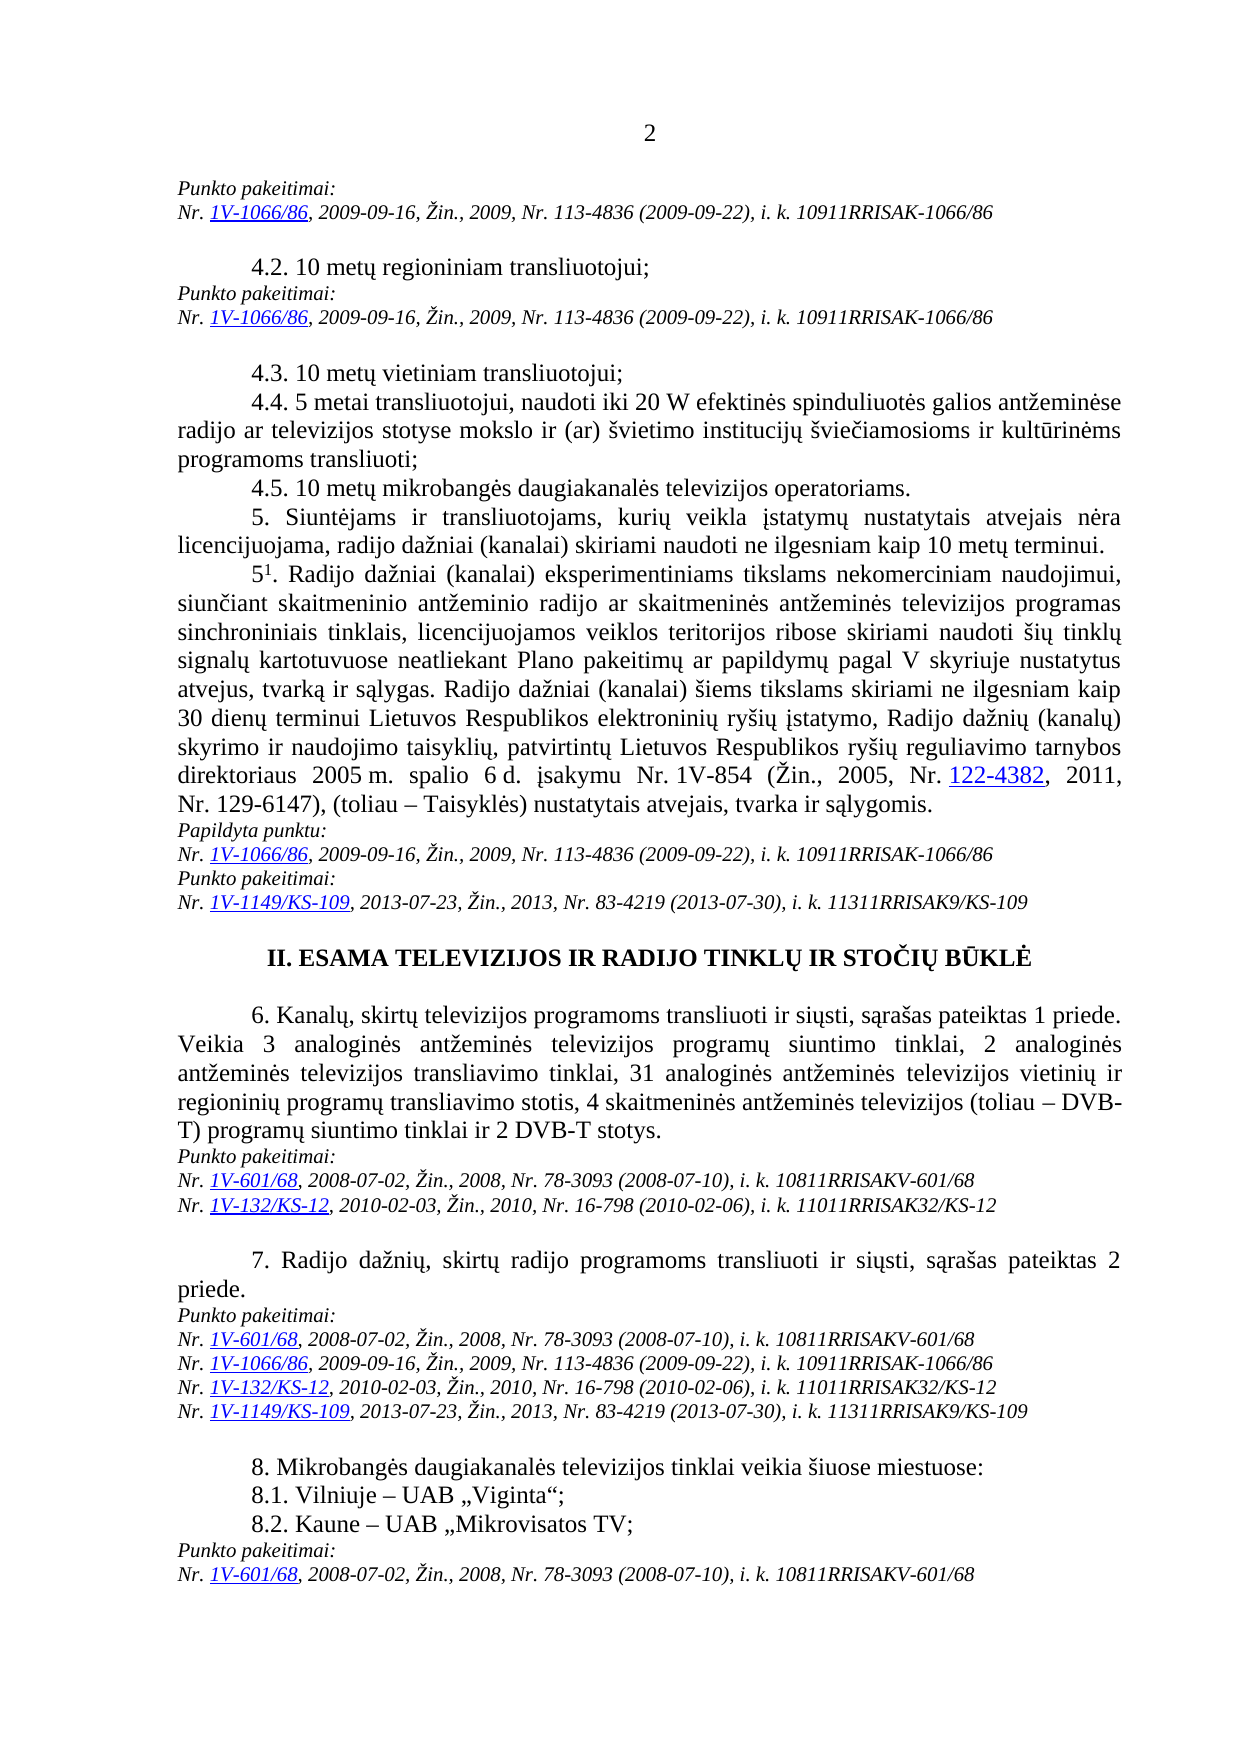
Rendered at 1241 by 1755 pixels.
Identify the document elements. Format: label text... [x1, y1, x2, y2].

text Papildyta punktu: [177, 818, 1122, 842]
text Nr. 1V-601/68, 2008-07-02, Žin., 2008, Nr. 78-3093 (2008-07-10), i. k. 10811RRISAKV-601/68 [177, 1327, 1122, 1351]
text Punkto pakeitimai: [177, 281, 1122, 305]
text Punkto pakeitimai: [177, 1538, 1122, 1562]
text 8. Mikrobangės daugiakanalės televizijos tinklai veikia šiuose miestuose: [177, 1452, 1122, 1481]
text Nr. 1V-1149/KS-109, 2013-07-23, Žin., 2013, Nr. 83-4219 (2013-07-30), i. k. 11311RRISAK9/KS-109 [177, 890, 1122, 914]
text Nr. 1V-1066/86, 2009-09-16, Žin., 2009, Nr. 113-4836 (2009-09-22), i. k. 10911RRISAK-1066/86 [177, 200, 1122, 224]
text 5. Siuntėjams ir transliuotojams, kurių veikla įstatymų nustatytais atvejais nėra licencijuojama, radijo dažniai (kanalai) skiriami naudoti ne ilgesniam kaip 10 metų terminui. [177, 502, 1122, 559]
text Nr. 1V-1066/86, 2009-09-16, Žin., 2009, Nr. 113-4836 (2009-09-22), i. k. 10911RRISAK-1066/86 [177, 1351, 1122, 1375]
text 4.2. 10 metų regioniniam transliuotojui; [177, 252, 1122, 281]
text II. ESAMA TELEVIZIJOS IR RADIJO TINKLŲ IR STOČIŲ BŪKLĖ [177, 943, 1122, 972]
text Nr. 1V-1066/86, 2009-09-16, Žin., 2009, Nr. 113-4836 (2009-09-22), i. k. 10911RRISAK-1066/86 [177, 305, 1122, 329]
text Nr. 1V-601/68, 2008-07-02, Žin., 2008, Nr. 78-3093 (2008-07-10), i. k. 10811RRISAKV-601/68 [177, 1562, 1122, 1586]
text 7. Radijo dažnių, skirtų radijo programoms transliuoti ir siųsti, sąrašas pateiktas 2 priede. [177, 1245, 1122, 1303]
text 4.3. 10 metų vietiniam transliuotojui; [177, 358, 1122, 387]
text Punkto pakeitimai: [177, 1303, 1122, 1327]
text 6. Kanalų, skirtų televizijos programoms transliuoti ir siųsti, sąrašas pateiktas 1 priede. Veikia 3 analoginės antžeminės televizijos programų siuntimo tinklai, 2 analoginės antžeminės televizijos transliavimo tinklai, 31 analoginės antžeminės televizijos vietinių ir regioninių programų transliavimo stotis, 4 skaitmeninės antžeminės televizijos (toliau – DVB-T) programų siuntimo tinklai ir 2 DVB-T stotys. [177, 1001, 1122, 1144]
text Nr. 1V-132/KS-12, 2010-02-03, Žin., 2010, Nr. 16-798 (2010-02-06), i. k. 11011RRISAK32/KS-12 [177, 1192, 1122, 1217]
text Nr. 1V-601/68, 2008-07-02, Žin., 2008, Nr. 78-3093 (2008-07-10), i. k. 10811RRISAKV-601/68 [177, 1168, 1122, 1192]
text 4.5. 10 metų mikrobangės daugiakanalės televizijos operatoriams. [177, 473, 1122, 502]
text Punkto pakeitimai: [177, 1144, 1122, 1168]
text 4.4. 5 metai transliuotojui, naudoti iki 20 W efektinės spinduliuotės galios antžeminėse radijo ar televizijos stotyse mokslo ir (ar) švietimo institucijų šviečiamosioms ir kultūrinėms programoms transliuoti; [177, 387, 1122, 473]
text Punkto pakeitimai: [177, 176, 1122, 200]
text 8.2. Kaune – UAB „Mikrovisatos TV; [177, 1509, 1122, 1538]
text 51. Radijo dažniai (kanalai) eksperimentiniams tikslams nekomerciniam naudojimui, siunčiant skaitmeninio antžeminio radijo ar skaitmeninės antžeminės televizijos programas sinchroniniais tinklais, licencijuojamos veiklos teritorijos ribose skiriami naudoti šių tinklų signalų kartotuvuose neatliekant Plano pakeitimų ar papildymų pagal V skyriuje nustatytus atvejus, tvarką ir sąlygas. Radijo dažniai (kanalai) šiems tikslams skiriami ne ilgesniam kaip 30 dienų terminui Lietuvos Respublikos elektroninių ryšių įstatymo, Radijo dažnių (kanalų) skyrimo ir naudojimo taisyklių, patvirtintų Lietuvos Respublikos ryšių reguliavimo tarnybos direktoriaus 2005 m. spalio 6 d. įsakymu Nr. 1V-854 (Žin., 2005, Nr. 122-4382, 2011, Nr. 129-6147), (toliau – Taisyklės) nustatytais atvejais, tvarka ir sąlygomis. [177, 559, 1122, 818]
text 8.1. Vilniuje – UAB „Viginta“; [177, 1481, 1122, 1509]
text Nr. 1V-132/KS-12, 2010-02-03, Žin., 2010, Nr. 16-798 (2010-02-06), i. k. 11011RRISAK32/KS-12 [177, 1375, 1122, 1399]
text Nr. 1V-1149/KS-109, 2013-07-23, Žin., 2013, Nr. 83-4219 (2013-07-30), i. k. 11311RRISAK9/KS-109 [177, 1399, 1122, 1423]
text Nr. 1V-1066/86, 2009-09-16, Žin., 2009, Nr. 113-4836 (2009-09-22), i. k. 10911RRISAK-1066/86 [177, 842, 1122, 866]
text Punkto pakeitimai: [177, 866, 1122, 890]
